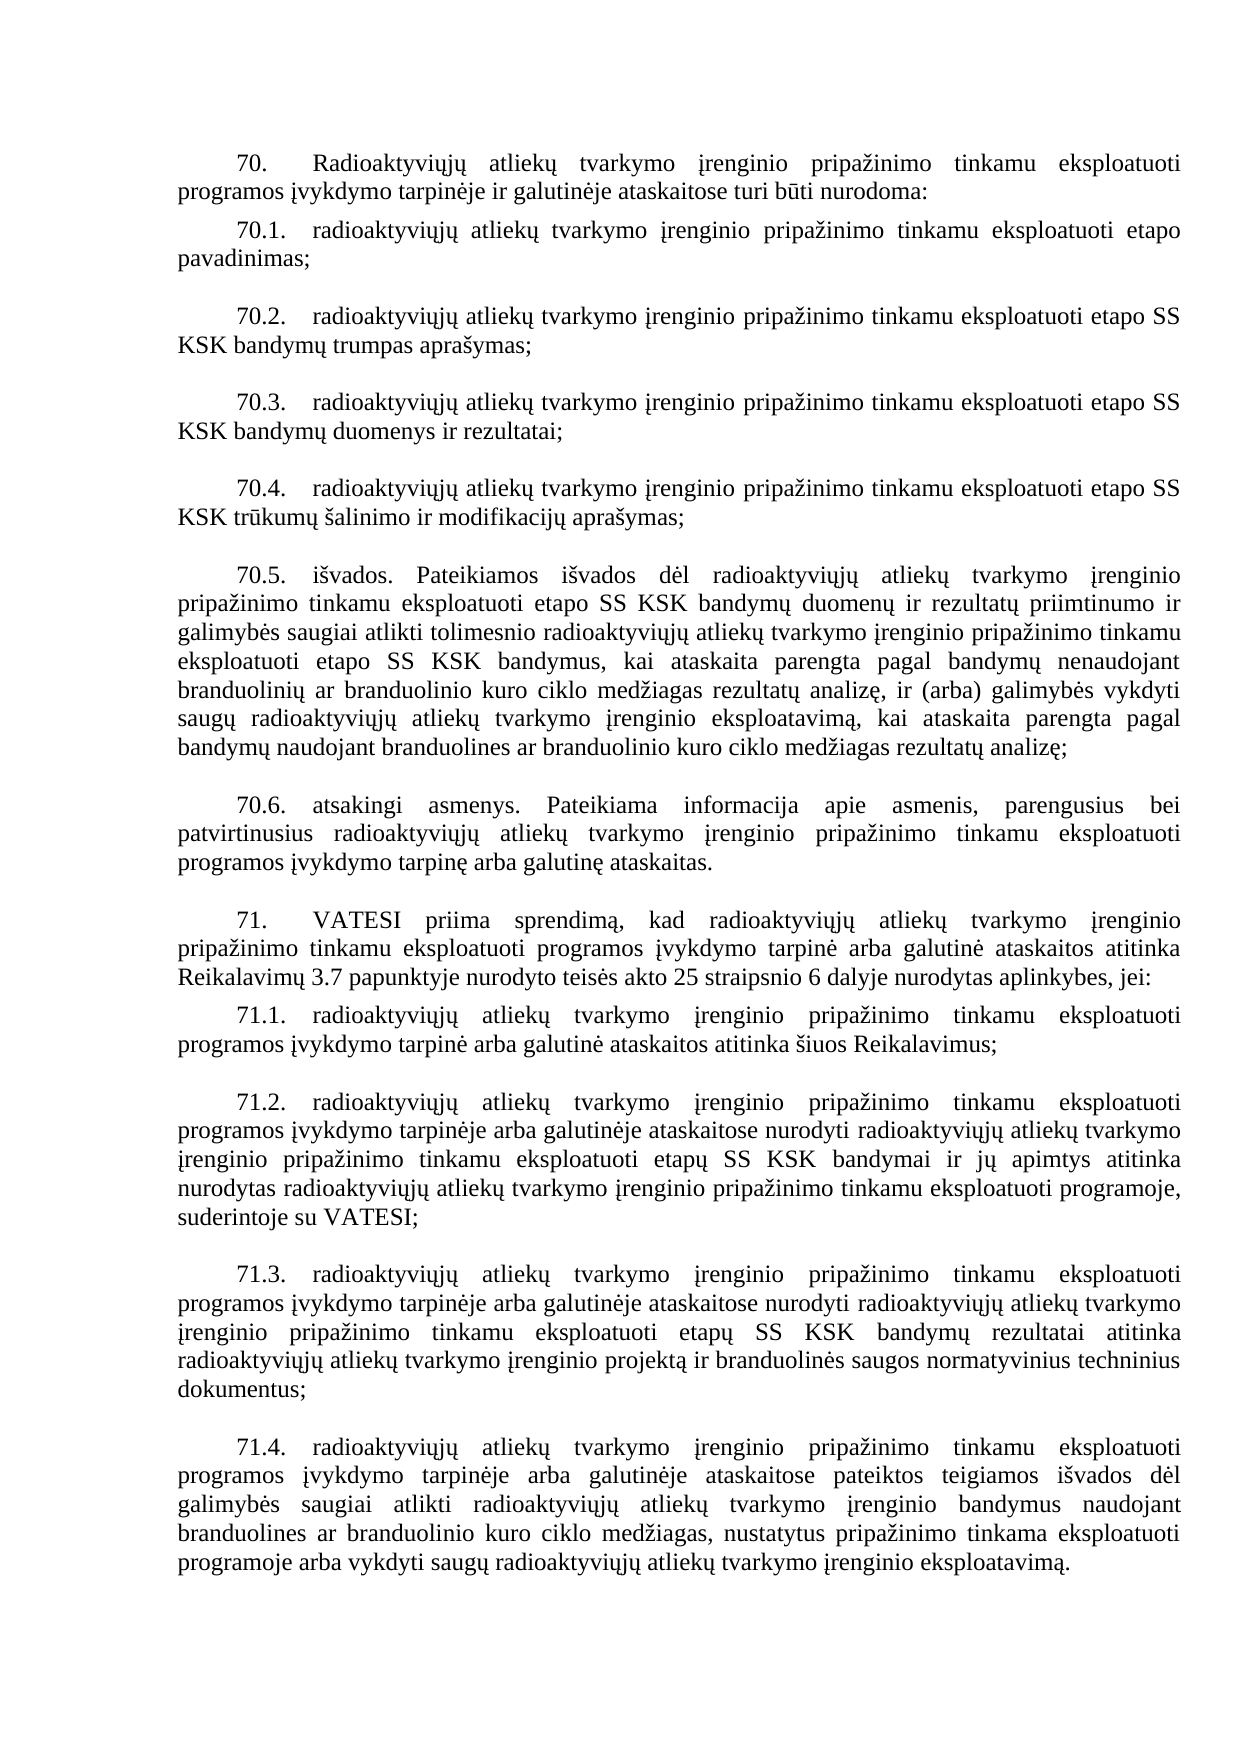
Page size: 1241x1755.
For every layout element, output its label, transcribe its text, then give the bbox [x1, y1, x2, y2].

text 70.5. išvados. Pateikiamos išvados dėl radioaktyviųjų atliekų tvarkymo įrenginio pripažinimo tinkamu eksploatuoti etapo SS KSK bandymų duomenų ir rezultatų priimtinumo ir galimybės saugiai atlikti tolimesnio radioaktyviųjų atliekų tvarkymo įrenginio pripažinimo tinkamu eksploatuoti etapo SS KSK bandymus, kai ataskaita parengta pagal bandymų nenaudojant branduolinių ar branduolinio kuro ciklo medžiagas rezultatų analizę, ir (arba) galimybės vykdyti saugų radioaktyviųjų atliekų tvarkymo įrenginio eksploatavimą, kai ataskaita parengta pagal bandymų naudojant branduolines ar branduolinio kuro ciklo medžiagas rezultatų analizę; [177, 560, 1181, 761]
text 71.3. radioaktyviųjų atliekų tvarkymo įrenginio pripažinimo tinkamu eksploatuoti programos įvykdymo tarpinėje arba galutinėje ataskaitose nurodyti radioaktyviųjų atliekų tvarkymo įrenginio pripažinimo tinkamu eksploatuoti etapų SS KSK bandymų rezultatai atitinka radioaktyviųjų atliekų tvarkymo įrenginio projektą ir branduolinės saugos normatyvinius techninius dokumentus; [177, 1259, 1181, 1403]
text 70. Radioaktyviųjų atliekų tvarkymo įrenginio pripažinimo tinkamu eksploatuoti programos įvykdymo tarpinėje ir galutinėje ataskaitose turi būti nurodoma: [177, 148, 1181, 205]
text 71.1. radioaktyviųjų atliekų tvarkymo įrenginio pripažinimo tinkamu eksploatuoti programos įvykdymo tarpinė arba galutinė ataskaitos atitinka šiuos Reikalavimus; [177, 1001, 1181, 1058]
text 71.4. radioaktyviųjų atliekų tvarkymo įrenginio pripažinimo tinkamu eksploatuoti programos įvykdymo tarpinėje arba galutinėje ataskaitose pateiktos teigiamos išvados dėl galimybės saugiai atlikti radioaktyviųjų atliekų tvarkymo įrenginio bandymus naudojant branduolines ar branduolinio kuro ciklo medžiagas, nustatytus pripažinimo tinkama eksploatuoti programoje arba vykdyti saugų radioaktyviųjų atliekų tvarkymo įrenginio eksploatavimą. [177, 1432, 1181, 1576]
text 71. VATESI priima sprendimą, kad radioaktyviųjų atliekų tvarkymo įrenginio pripažinimo tinkamu eksploatuoti programos įvykdymo tarpinė arba galutinė ataskaitos atitinka Reikalavimų 3.7 papunktyje nurodyto teisės akto 25 straipsnio 6 dalyje nurodytas aplinkybes, jei: [177, 905, 1181, 991]
text 70.3. radioaktyviųjų atliekų tvarkymo įrenginio pripažinimo tinkamu eksploatuoti etapo SS KSK bandymų duomenys ir rezultatai; [177, 387, 1181, 445]
text 71.2. radioaktyviųjų atliekų tvarkymo įrenginio pripažinimo tinkamu eksploatuoti programos įvykdymo tarpinėje arba galutinėje ataskaitose nurodyti radioaktyviųjų atliekų tvarkymo įrenginio pripažinimo tinkamu eksploatuoti etapų SS KSK bandymai ir jų apimtys atitinka nurodytas radioaktyviųjų atliekų tvarkymo įrenginio pripažinimo tinkamu eksploatuoti programoje, suderintoje su VATESI; [177, 1087, 1181, 1231]
text 70.4. radioaktyviųjų atliekų tvarkymo įrenginio pripažinimo tinkamu eksploatuoti etapo SS KSK trūkumų šalinimo ir modifikacijų aprašymas; [177, 473, 1181, 531]
text 70.2. radioaktyviųjų atliekų tvarkymo įrenginio pripažinimo tinkamu eksploatuoti etapo SS KSK bandymų trumpas aprašymas; [177, 301, 1181, 358]
text 70.6. atsakingi asmenys. Pateikiama informacija apie asmenis, parengusius bei patvirtinusius radioaktyviųjų atliekų tvarkymo įrenginio pripažinimo tinkamu eksploatuoti programos įvykdymo tarpinę arba galutinę ataskaitas. [177, 790, 1181, 876]
text 70.1. radioaktyviųjų atliekų tvarkymo įrenginio pripažinimo tinkamu eksploatuoti etapo pavadinimas; [177, 215, 1181, 272]
